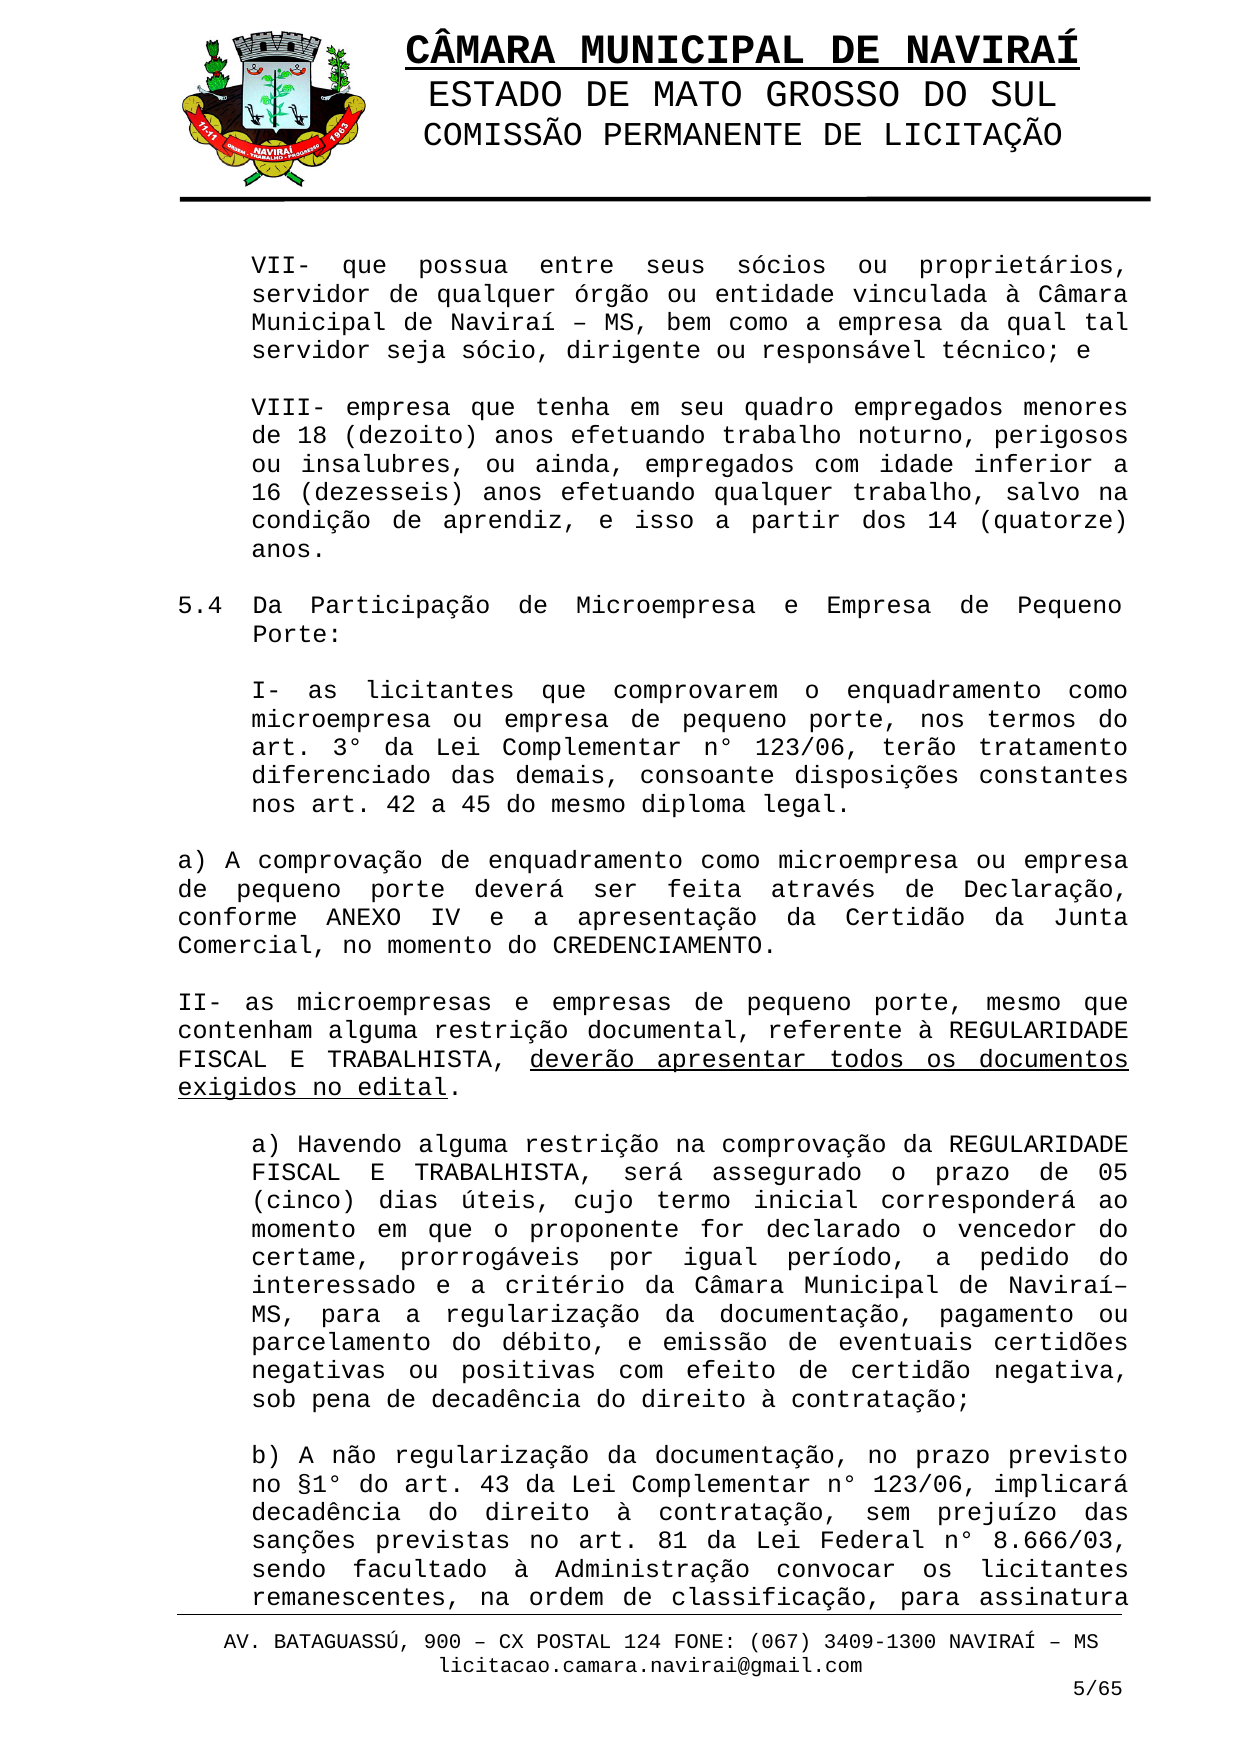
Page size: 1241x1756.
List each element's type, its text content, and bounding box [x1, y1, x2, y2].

list VII- que possua entre seus sócios ou proprietários, servidor de qualquer órgão ou entidade vinculada à Câmara Municipal de Naviraí – MS, bem como a empresa da qual tal servidor seja sócio, dirigente ou responsável técnico; e [251, 253, 1129, 366]
list a) Havendo alguma restrição na comprovação da REGULARIDADE FISCAL E TRABALHISTA, será assegurado o prazo de 05 (cinco) dias úteis, cujo termo inicial corresponderá ao momento em que o proponente for declarado o vencedor do certame, prorrogáveis por igual período, a pedido do interessado e a critério da Câmara Municipal de Naviraí– MS, para a regularização da documentação, pagamento ou parcelamento do débito, e emissão de eventuais certidões negativas ou positivas com efeito de certidão negativa, sob pena de decadência do direito à contratação; [251, 1131, 1129, 1414]
list VIII- empresa que tenha em seu quadro empregados menores de 18 (dezoito) anos efetuando trabalho noturno, perigosos ou insalubres, ou ainda, empregados com idade inferior a 16 (dezesseis) anos efetuando qualquer trabalho, salvo na condição de aprendiz, e isso a partir dos 14 (quatorze) anos. [251, 394, 1129, 564]
list a) A comprovação de enquadramento como microempresa ou empresa de pequeno porte deverá ser feita através de Declaração, conforme ANEXO IV e a apresentação da Certidão da Junta Comercial, no momento do CREDENCIAMENTO. [177, 848, 1129, 961]
list Da Participação de Microempresa e Empresa de Pequeno Porte: [177, 593, 1122, 649]
list I- as licitantes que comprovarem o enquadramento como microempresa ou empresa de pequeno porte, nos termos do art. 3° da Lei Complementar n° 123/06, terão tratamento diferenciado das demais, consoante disposições constantes nos art. 42 a 45 do mesmo diploma legal. [251, 678, 1129, 819]
list II- as microempresas e empresas de pequeno porte, mesmo que contenham alguma restrição documental, referente à REGULARIDADE FISCAL E TRABALHISTA, deverão apresentar todos os documentos exigidos no edital. [177, 989, 1129, 1103]
list b) A não regularização da documentação, no prazo previsto no §1° do art. 43 da Lei Complementar n° 123/06, implicará decadência do direito à contratação, sem prejuízo das sanções previstas no art. 81 da Lei Federal n° 8.666/03, sendo facultado à Administração convocar os licitantes remanescentes, na ordem de classificação, para assinatura [251, 1443, 1129, 1613]
